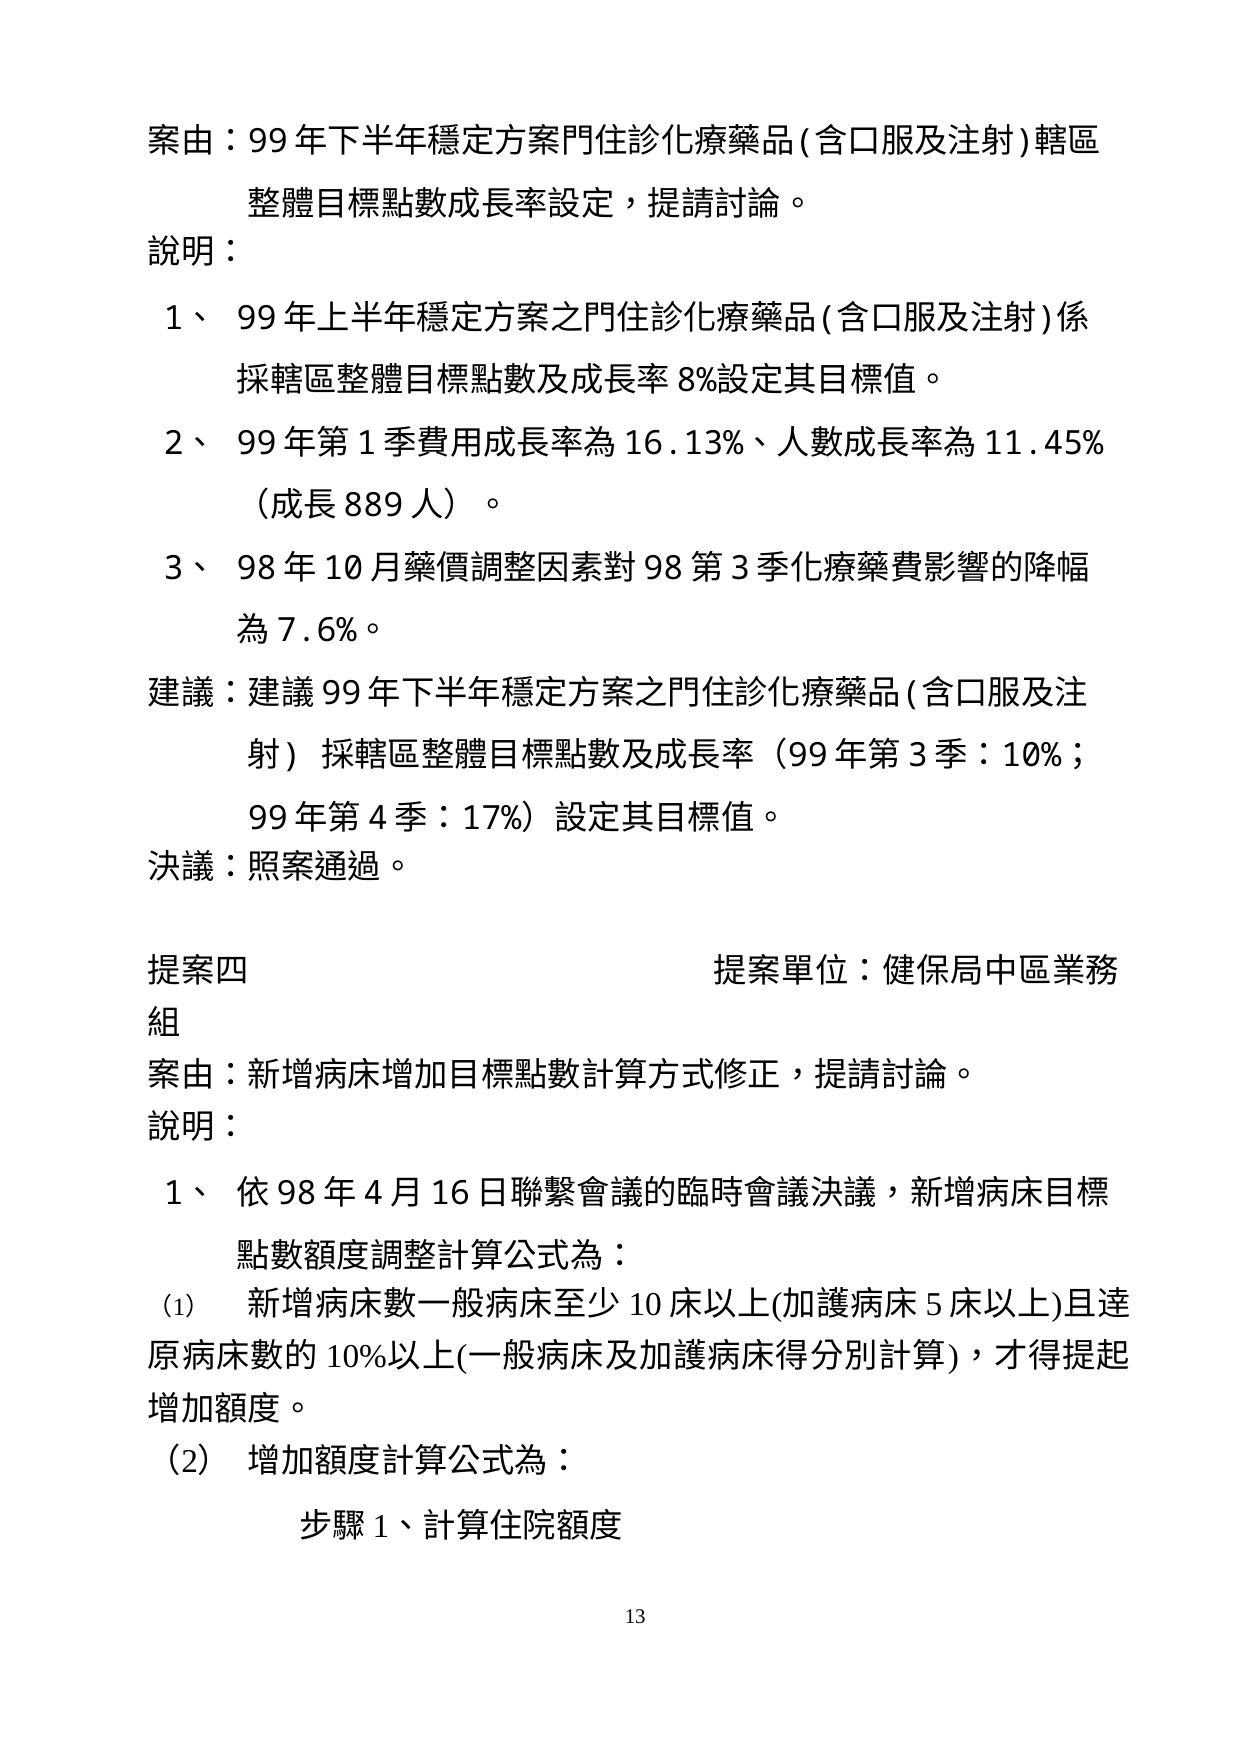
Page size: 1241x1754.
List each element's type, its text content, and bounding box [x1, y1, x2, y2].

text 步驟1、計算住院額度 [266, 1482, 1124, 1544]
list 98年10月藥價調整因素對98第3季化療藥費影響的降幅為7.6%。 [163, 523, 1122, 648]
text 說明： [148, 221, 1122, 273]
text 提案四 提案單位：健保局中區業務組 [148, 940, 1122, 1044]
list 99年上半年穩定方案之門住診化療藥品(含口服及注射)係採轄區整體目標點數及成長率8%設定其目標值。 [163, 273, 1122, 398]
text 案由：新增病床增加目標點數計算方式修正，提請討論。 [148, 1044, 1131, 1096]
text 建議：建議99年下半年穩定方案之門住診化療藥品(含口服及注射) 採轄區整體目標點數及成長率（99年第3季：10%；99年第4季：17%）設定其目標值。 [148, 648, 1122, 836]
list 99年第1季費用成長率為16.13%、人數成長率為11.45%（成長889人）。 [163, 398, 1122, 523]
text 案由：99年下半年穩定方案門住診化療藥品(含口服及注射)轄區整體目標點數成長率設定，提請討論。 [148, 96, 1122, 221]
list 增加額度計算公式為： [148, 1429, 1131, 1482]
list 新增病床數一般病床至少10床以上(加護病床5床以上)且逹原病床數的10%以上(一般病床及加護病床得分別計算)，才得提起增加額度。 [148, 1273, 1131, 1429]
list 依98年4月16日聯繫會議的臨時會議決議，新增病床目標點數額度調整計算公式為： [163, 1148, 1122, 1273]
text 說明： [148, 1096, 1131, 1148]
text 決議：照案通過。 [148, 836, 1122, 888]
